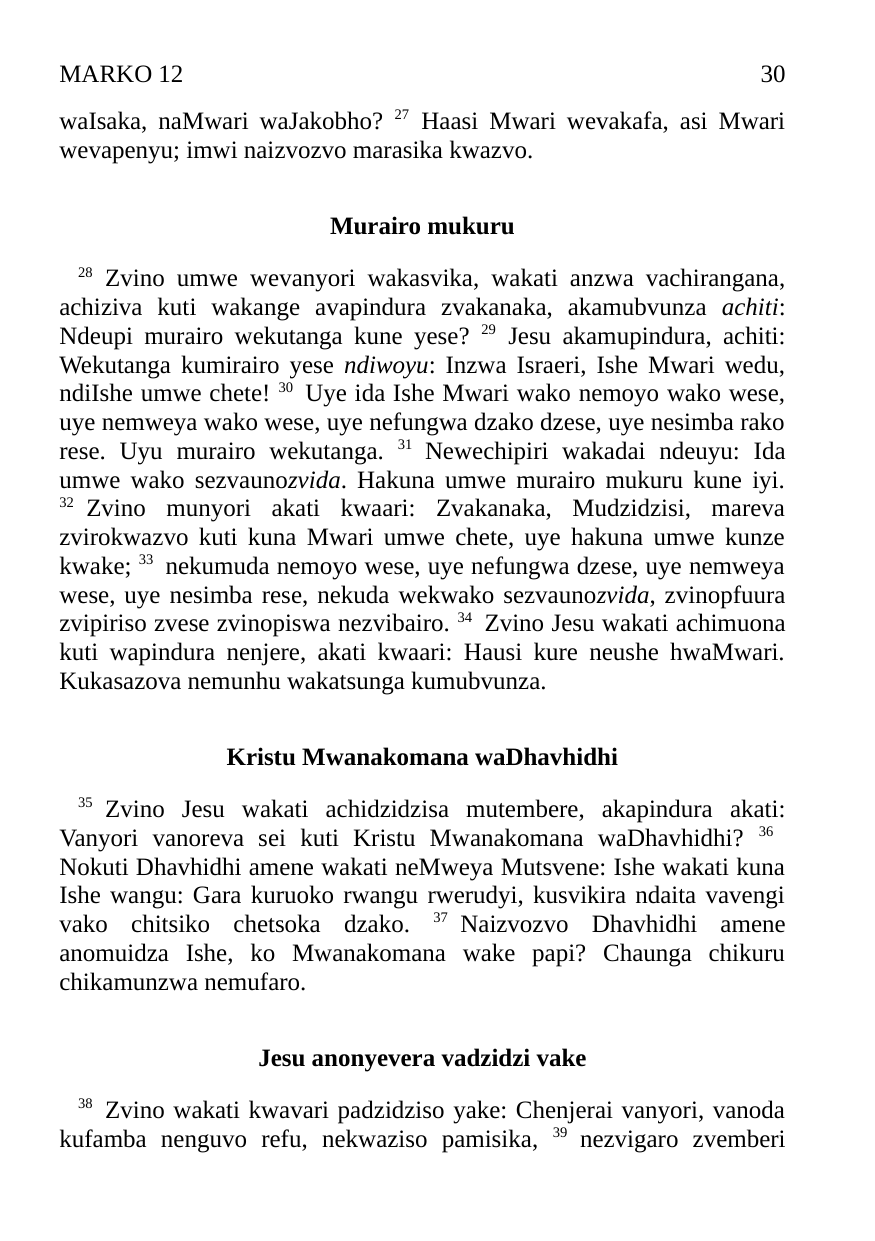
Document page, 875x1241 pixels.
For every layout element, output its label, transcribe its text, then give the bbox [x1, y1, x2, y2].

text waIsaka, naMwari waJakobho? 27 Haasi Mwari wevakafa, asi Mwari wevapenyu; imwi naizvozvo marasika kwazvo. [59, 106, 786, 164]
text Kristu Mwanakomana waDhavhidhi [59, 742, 786, 771]
text Murairo mukuru [59, 211, 786, 240]
text 28 Zvino umwe wevanyori wakasvika, wakati anzwa vachirangana, achiziva kuti wakange avapindura zvakanaka, akamubvunza achiti: Ndeupi murairo wekutanga kune yese? 29 Jesu akamupindura, achiti: Wekutanga kumirairo yese ndiwoyu: Inzwa Israeri, Ishe Mwari wedu, ndiIshe umwe chete! 30 Uye ida Ishe Mwari wako nemoyo wako wese, uye nemweya wako wese, uye nefungwa dzako dzese, uye nesimba rako rese. Uyu murairo wekutanga. 31 Newechipiri wakadai ndeuyu: Ida umwe wako sezvaunozvida. Hakuna umwe murairo mukuru kune iyi. 32 Zvino munyori akati kwaari: Zvakanaka, Mudzidzisi, mareva zvirokwazvo kuti kuna Mwari umwe chete, uye hakuna umwe kunze kwake; 33 nekumuda nemoyo wese, uye nefungwa dzese, uye nemweya wese, uye nesimba rese, nekuda wekwako sezvaunozvida, zvinopfuura zvipiriso zvese zvinopiswa nezvibairo. 34 Zvino Jesu wakati achimuona kuti wapindura nenjere, akati kwaari: Hausi kure neushe hwaMwari. Kukasazova nemunhu wakatsunga kumubvunza. [59, 263, 786, 695]
text 38 Zvino wakati kwavari padzidziso yake: Chenjerai vanyori, vanoda kufamba nenguvo refu, nekwaziso pamisika, 39 nezvigaro zvemberi [59, 1095, 786, 1153]
text Jesu anonyevera vadzidzi vake [59, 1043, 786, 1072]
text 35 Zvino Jesu wakati achidzidzisa mutembere, akapindura akati: Vanyori vanoreva sei kuti Kristu Mwanakomana waDhavhidhi? 36 Nokuti Dhavhidhi amene wakati neMweya Mutsvene: Ishe wakati kuna Ishe wangu: Gara kuruoko rwangu rwerudyi, kusvikira ndaita vavengi vako chitsiko chetsoka dzako. 37 Naizvozvo Dhavhidhi amene anomuidza Ishe, ko Mwanakomana wake papi? Chaunga chikuru chikamunzwa nemufaro. [59, 794, 786, 996]
